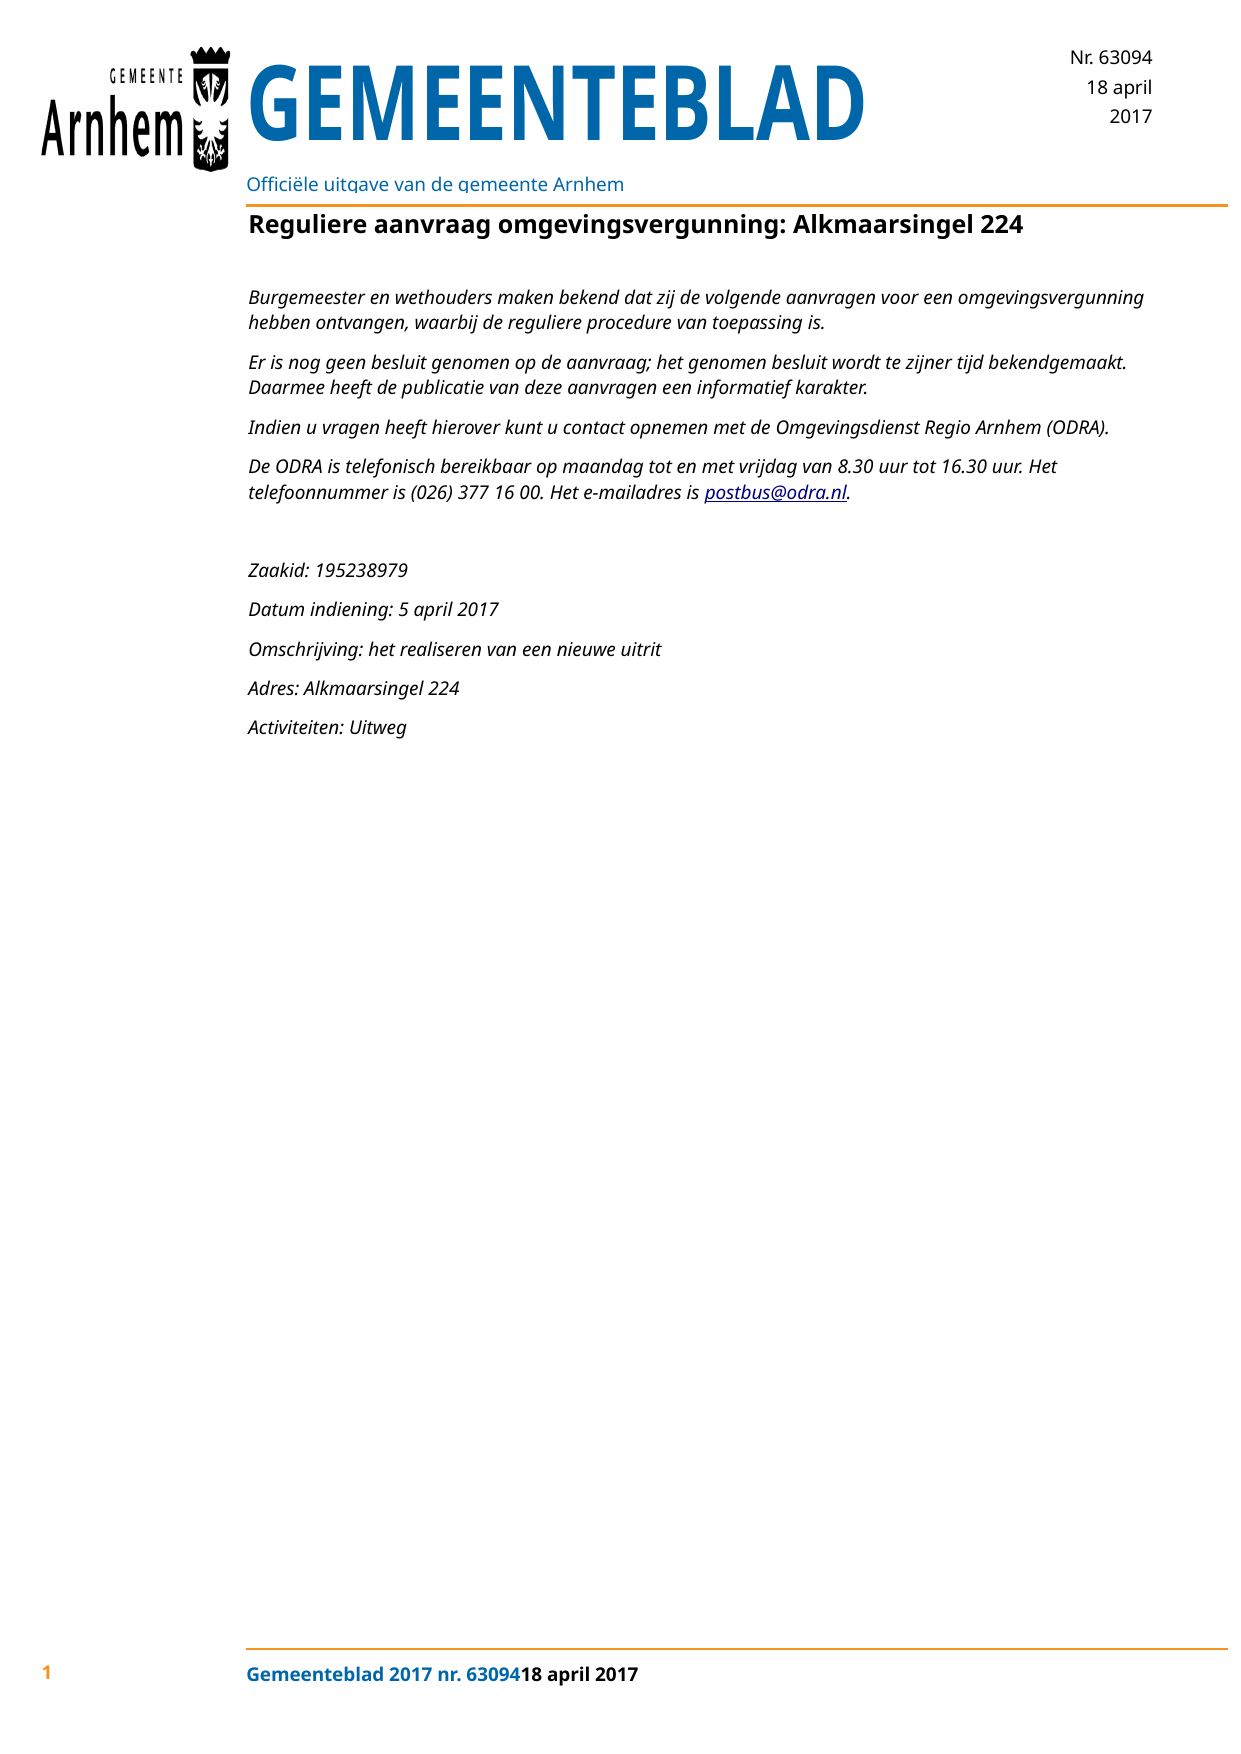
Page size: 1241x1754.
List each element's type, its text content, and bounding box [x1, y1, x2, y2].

text Activiteiten: Uitweg [248, 714, 1152, 740]
text Indien u vragen heeft hierover kunt u contact opnemen met de Omgevingsdienst Regio Arnhem (ODRA). [248, 414, 1152, 439]
text Omschrijving: het realiseren van een nieuwe uitrit [248, 636, 1152, 662]
text Burgemeester en wethouders maken bekend dat zij de volgende aanvragen voor een omgevingsvergunning hebben ontvangen, waarbij de reguliere procedure van toepassing is. [248, 284, 1152, 335]
text Datum indiening: 5 april 2017 [248, 597, 1152, 622]
text Er is nog geen besluit genomen op de aanvraag; het genomen besluit wordt te zijner tijd bekendgemaakt. Daarmee heeft de publicatie van deze aanvragen een informatief karakter. [248, 349, 1152, 400]
text Zaakid: 195238979 [248, 557, 1152, 583]
text Adres: Alkmaarsingel 224 [248, 675, 1152, 701]
text De ODRA is telefonisch bereikbaar op maandag tot en met vrijdag van 8.30 uur tot 16.30 uur. Het telefoonnummer is (026) 377 16 00. Het e-mailadres is postbus@odra.nl. [248, 453, 1152, 504]
text Reguliere aanvraag omgevingsvergunning: Alkmaarsingel 224 [248, 207, 1152, 241]
picture [41, 47, 231, 172]
